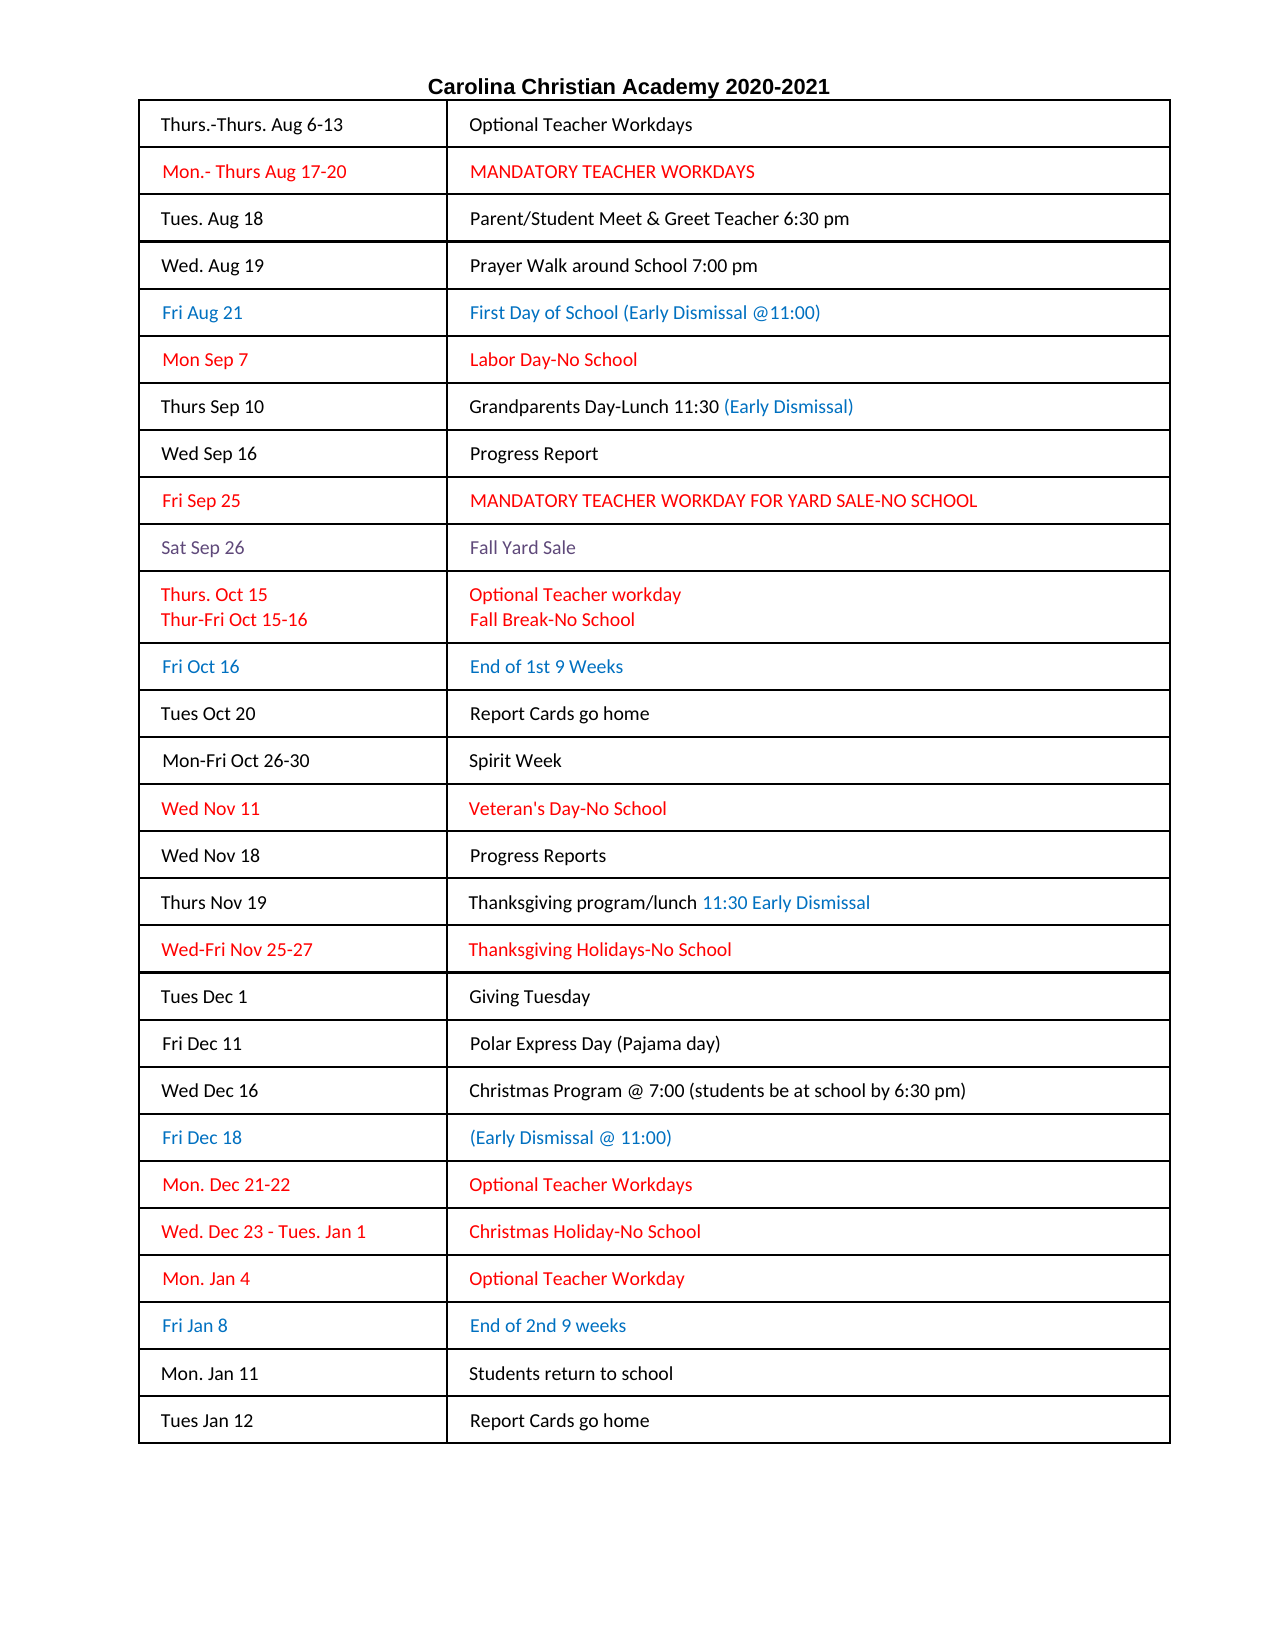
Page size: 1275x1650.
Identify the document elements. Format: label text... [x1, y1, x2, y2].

table_cell Tues Dec 1 [140, 974, 446, 1018]
table_cell Tues Jan 12 [140, 1397, 446, 1442]
table_cell Mon-Fri Oct 26-30 [140, 738, 446, 783]
table_header Optional Teacher Workdays [448, 101, 1169, 146]
table_cell Thurs. Oct 15 Thur-Fri Oct 15-16 [140, 572, 446, 642]
table_cell Mon. Jan 11 [140, 1350, 446, 1395]
table_cell Sat Sep 26 [140, 525, 446, 570]
table_cell Thurs Sep 10 [140, 384, 446, 429]
table_cell Thanksgiving program/lunch 11:30 Early Dismissal [448, 879, 1169, 924]
table_cell Report Cards go home [448, 691, 1169, 736]
table_cell Fri Aug 21 [140, 290, 446, 334]
table_cell Christmas Holiday-No School [448, 1209, 1169, 1254]
table_header Thurs.-Thurs. Aug 6-13 [140, 101, 446, 146]
table_cell Christmas Program @ 7:00 (students be at school by 6:30 pm) [448, 1068, 1169, 1113]
table_cell Progress Report [448, 431, 1169, 476]
table_cell Giving Tuesday [448, 974, 1169, 1018]
table_cell Fri Jan 8 [140, 1303, 446, 1348]
table_cell Prayer Walk around School 7:00 pm [448, 243, 1169, 287]
table_cell MANDATORY TEACHER WORKDAYS [448, 148, 1169, 193]
table_cell Tues. Aug 18 [140, 195, 446, 240]
table_cell Wed-Fri Nov 25-27 [140, 926, 446, 971]
table_cell Wed. Aug 19 [140, 243, 446, 287]
table_cell Mon. Dec 21-22 [140, 1162, 446, 1207]
table_cell Spirit Week [448, 738, 1169, 783]
table_cell Labor Day-No School [448, 337, 1169, 382]
table_cell Optional Teacher workday Fall Break-No School [448, 572, 1169, 642]
table_cell Fri Dec 11 [140, 1021, 446, 1066]
table_cell Wed Dec 16 [140, 1068, 446, 1113]
table_cell Optional Teacher Workdays [448, 1162, 1169, 1207]
table_cell Wed Sep 16 [140, 431, 446, 476]
table_cell Grandparents Day-Lunch 11:30 (Early Dismissal) [448, 384, 1169, 429]
table_cell Mon. Jan 4 [140, 1256, 446, 1301]
table_cell Wed Nov 18 [140, 832, 446, 877]
table_cell Wed Nov 11 [140, 785, 446, 830]
text Carolina Christian Academy 2020-2021 [428, 74, 1170, 99]
table_cell Report Cards go home [448, 1397, 1169, 1442]
table_cell Veteran's Day-No School [448, 785, 1169, 830]
table_cell Mon Sep 7 [140, 337, 446, 382]
table_cell Fall Yard Sale [448, 525, 1169, 570]
table_cell Wed. Dec 23 - Tues. Jan 1 [140, 1209, 446, 1254]
table_cell Fri Oct 16 [140, 644, 446, 689]
table_cell End of 1st 9 Weeks [448, 644, 1169, 689]
table_cell Progress Reports [448, 832, 1169, 877]
table_cell Parent/Student Meet & Greet Teacher 6:30 pm [448, 195, 1169, 240]
table_cell Students return to school [448, 1350, 1169, 1395]
table_cell Thanksgiving Holidays-No School [448, 926, 1169, 971]
table_cell End of 2nd 9 weeks [448, 1303, 1169, 1348]
table_cell Tues Oct 20 [140, 691, 446, 736]
table_cell Fri Dec 18 [140, 1115, 446, 1160]
table_cell MANDATORY TEACHER WORKDAY FOR YARD SALE-NO SCHOOL [448, 478, 1169, 523]
table_cell Polar Express Day (Pajama day) [448, 1021, 1169, 1066]
table_cell Optional Teacher Workday [448, 1256, 1169, 1301]
table_cell First Day of School (Early Dismissal @11:00) [448, 290, 1169, 334]
table_cell (Early Dismissal @ 11:00) [448, 1115, 1169, 1160]
table_cell Thurs Nov 19 [140, 879, 446, 924]
table_cell Fri Sep 25 [140, 478, 446, 523]
table_cell Mon.- Thurs Aug 17-20 [140, 148, 446, 193]
